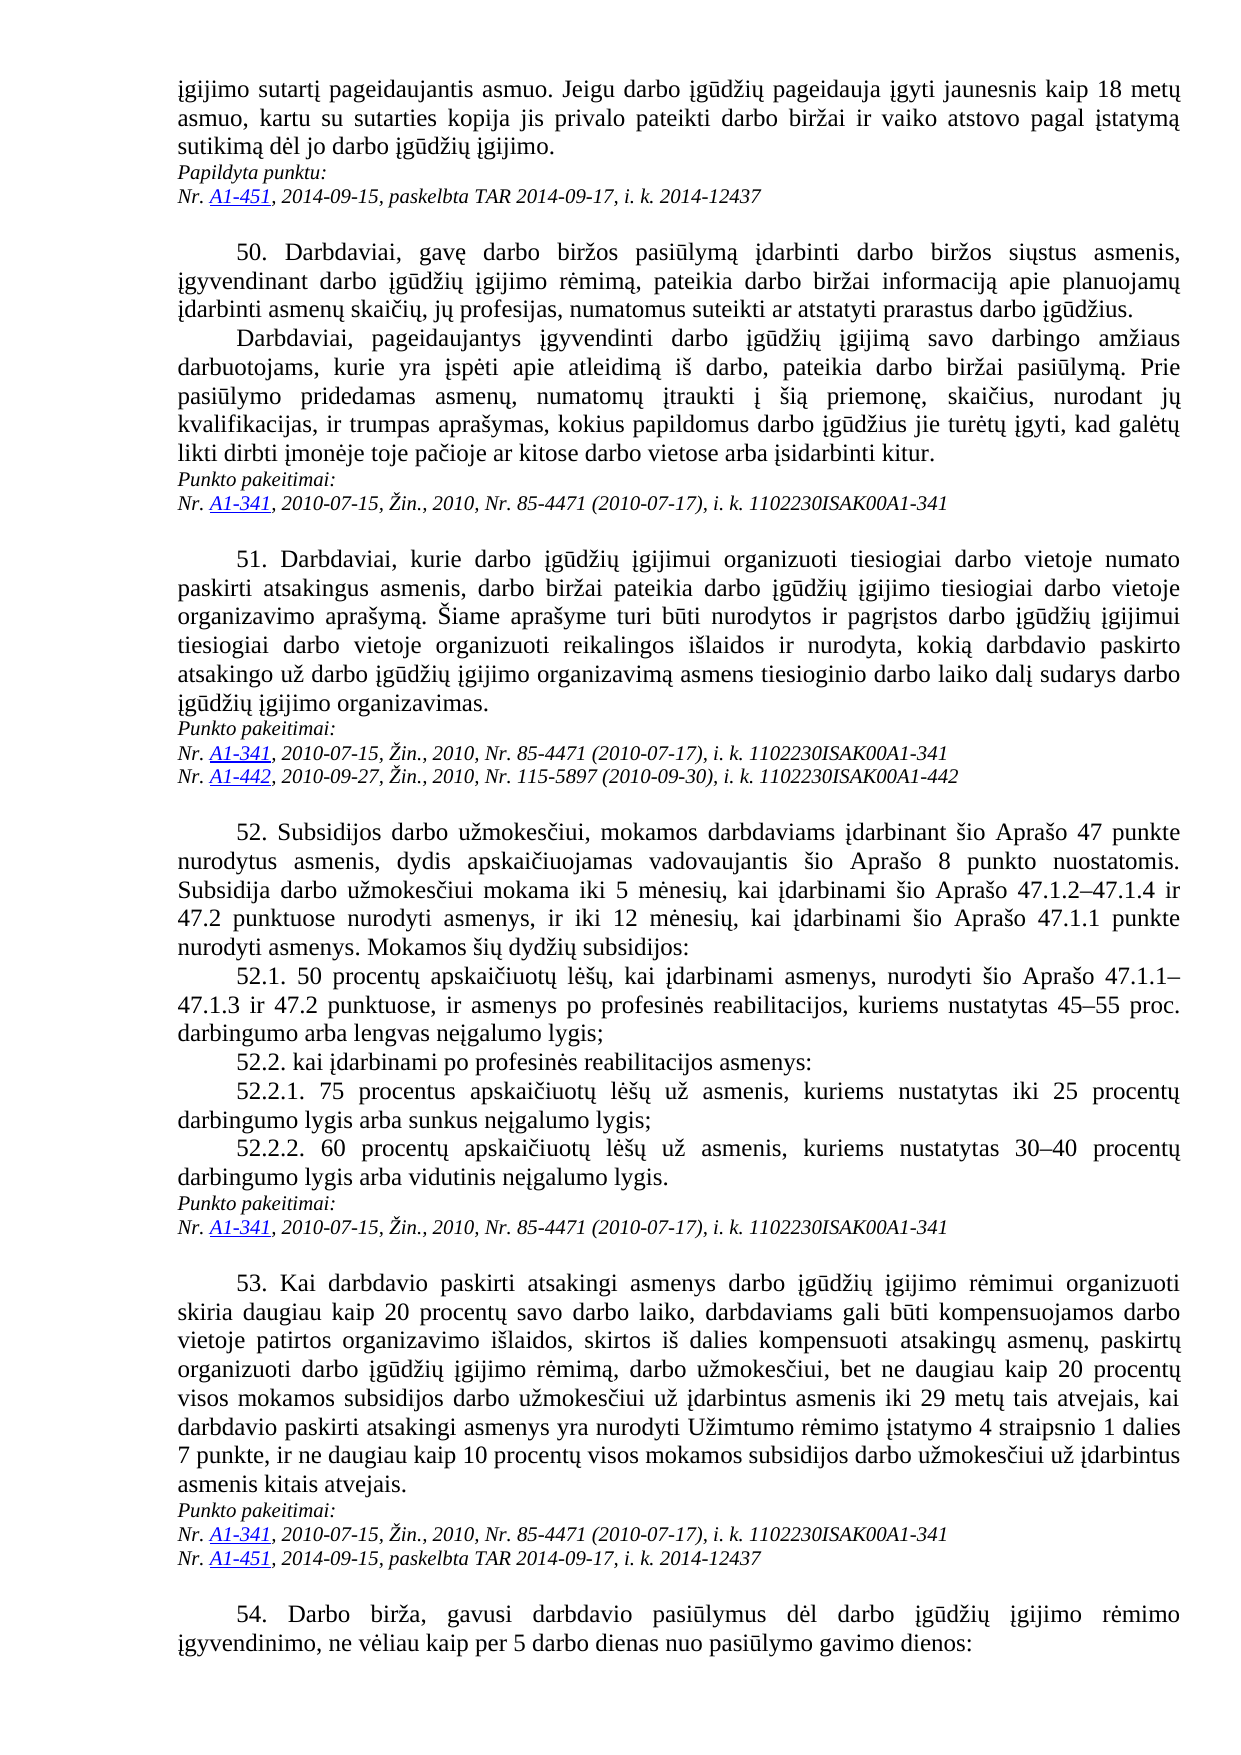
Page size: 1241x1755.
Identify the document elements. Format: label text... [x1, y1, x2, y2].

text 54. Darbo birža, gavusi darbdavio pasiūlymus dėl darbo įgūdžių įgijimo rėmimo įgyvendinimo, ne vėliau kaip per 5 darbo dienas nuo pasiūlymo gavimo dienos: [177, 1599, 1181, 1656]
text Nr. A1-442, 2010-09-27, Žin., 2010, Nr. 115-5897 (2010-09-30), i. k. 1102230ISAK00A1-442 [177, 764, 1181, 788]
text 52.2.2. 60 procentų apskaičiuotų lėšų už asmenis, kuriems nustatytas 30–40 procentų darbingumo lygis arba vidutinis neįgalumo lygis. [177, 1133, 1181, 1191]
text 52.1. 50 procentų apskaičiuotų lėšų, kai įdarbinami asmenys, nurodyti šio Aprašo 47.1.1–47.1.3 ir 47.2 punktuose, ir asmenys po profesinės reabilitacijos, kuriems nustatytas 45–55 proc. darbingumo arba lengvas neįgalumo lygis; [177, 961, 1181, 1047]
text 51. Darbdaviai, kurie darbo įgūdžių įgijimui organizuoti tiesiogiai darbo vietoje numato paskirti atsakingus asmenis, darbo biržai pateikia darbo įgūdžių įgijimo tiesiogiai darbo vietoje organizavimo aprašymą. Šiame aprašyme turi būti nurodytos ir pagrįstos darbo įgūdžių įgijimui tiesiogiai darbo vietoje organizuoti reikalingos išlaidos ir nurodyta, kokią darbdavio paskirto atsakingo už darbo įgūdžių įgijimo organizavimą asmens tiesioginio darbo laiko dalį sudarys darbo įgūdžių įgijimo organizavimas. [177, 544, 1181, 716]
text įgijimo sutartį pageidaujantis asmuo. Jeigu darbo įgūdžių pageidauja įgyti jaunesnis kaip 18 metų asmuo, kartu su sutarties kopija jis privalo pateikti darbo biržai ir vaiko atstovo pagal įstatymą sutikimą dėl jo darbo įgūdžių įgijimo. [177, 74, 1181, 160]
text 53. Kai darbdavio paskirti atsakingi asmenys darbo įgūdžių įgijimo rėmimui organizuoti skiria daugiau kaip 20 procentų savo darbo laiko, darbdaviams gali būti kompensuojamos darbo vietoje patirtos organizavimo išlaidos, skirtos iš dalies kompensuoti atsakingų asmenų, paskirtų organizuoti darbo įgūdžių įgijimo rėmimą, darbo užmokesčiui, bet ne daugiau kaip 20 procentų visos mokamos subsidijos darbo užmokesčiui už įdarbintus asmenis iki 29 metų tais atvejais, kai darbdavio paskirti atsakingi asmenys yra nurodyti Užimtumo rėmimo įstatymo 4 straipsnio 1 dalies 7 punkte, ir ne daugiau kaip 10 procentų visos mokamos subsidijos darbo užmokesčiui už įdarbintus asmenis kitais atvejais. [177, 1268, 1181, 1498]
text 52.2.1. 75 procentus apskaičiuotų lėšų už asmenis, kuriems nustatytas iki 25 procentų darbingumo lygis arba sunkus neįgalumo lygis; [177, 1076, 1181, 1133]
text Nr. A1-341, 2010-07-15, Žin., 2010, Nr. 85-4471 (2010-07-17), i. k. 1102230ISAK00A1-341 [177, 1522, 1181, 1546]
text 52. Subsidijos darbo užmokesčiui, mokamos darbdaviams įdarbinant šio Aprašo 47 punkte nurodytus asmenis, dydis apskaičiuojamas vadovaujantis šio Aprašo 8 punkto nuostatomis. Subsidija darbo užmokesčiui mokama iki 5 mėnesių, kai įdarbinami šio Aprašo 47.1.2–47.1.4 ir 47.2 punktuose nurodyti asmenys, ir iki 12 mėnesių, kai įdarbinami šio Aprašo 47.1.1 punkte nurodyti asmenys. Mokamos šių dydžių subsidijos: [177, 817, 1181, 961]
text 52.2. kai įdarbinami po profesinės reabilitacijos asmenys: [177, 1047, 1181, 1076]
text Nr. A1-341, 2010-07-15, Žin., 2010, Nr. 85-4471 (2010-07-17), i. k. 1102230ISAK00A1-341 [177, 740, 1181, 764]
text Nr. A1-341, 2010-07-15, Žin., 2010, Nr. 85-4471 (2010-07-17), i. k. 1102230ISAK00A1-341 [177, 1215, 1181, 1239]
text 50. Darbdaviai, gavę darbo biržos pasiūlymą įdarbinti darbo biržos siųstus asmenis, įgyvendinant darbo įgūdžių įgijimo rėmimą, pateikia darbo biržai informaciją apie planuojamų įdarbinti asmenų skaičių, jų profesijas, numatomus suteikti ar atstatyti prarastus darbo įgūdžius. [177, 237, 1181, 323]
text Punkto pakeitimai: [177, 716, 1181, 740]
text Nr. A1-451, 2014-09-15, paskelbta TAR 2014-09-17, i. k. 2014-12437 [177, 1546, 1181, 1570]
text Punkto pakeitimai: [177, 1191, 1181, 1215]
text Punkto pakeitimai: [177, 1498, 1181, 1522]
text Nr. A1-451, 2014-09-15, paskelbta TAR 2014-09-17, i. k. 2014-12437 [177, 184, 1181, 208]
text Papildyta punktu: [177, 160, 1181, 184]
text Punkto pakeitimai: [177, 467, 1181, 491]
text Nr. A1-341, 2010-07-15, Žin., 2010, Nr. 85-4471 (2010-07-17), i. k. 1102230ISAK00A1-341 [177, 491, 1181, 515]
text Darbdaviai, pageidaujantys įgyvendinti darbo įgūdžių įgijimą savo darbingo amžiaus darbuotojams, kurie yra įspėti apie atleidimą iš darbo, pateikia darbo biržai pasiūlymą. Prie pasiūlymo pridedamas asmenų, numatomų įtraukti į šią priemonę, skaičius, nurodant jų kvalifikacijas, ir trumpas aprašymas, kokius papildomus darbo įgūdžius jie turėtų įgyti, kad galėtų likti dirbti įmonėje toje pačioje ar kitose darbo vietose arba įsidarbinti kitur. [177, 323, 1181, 467]
